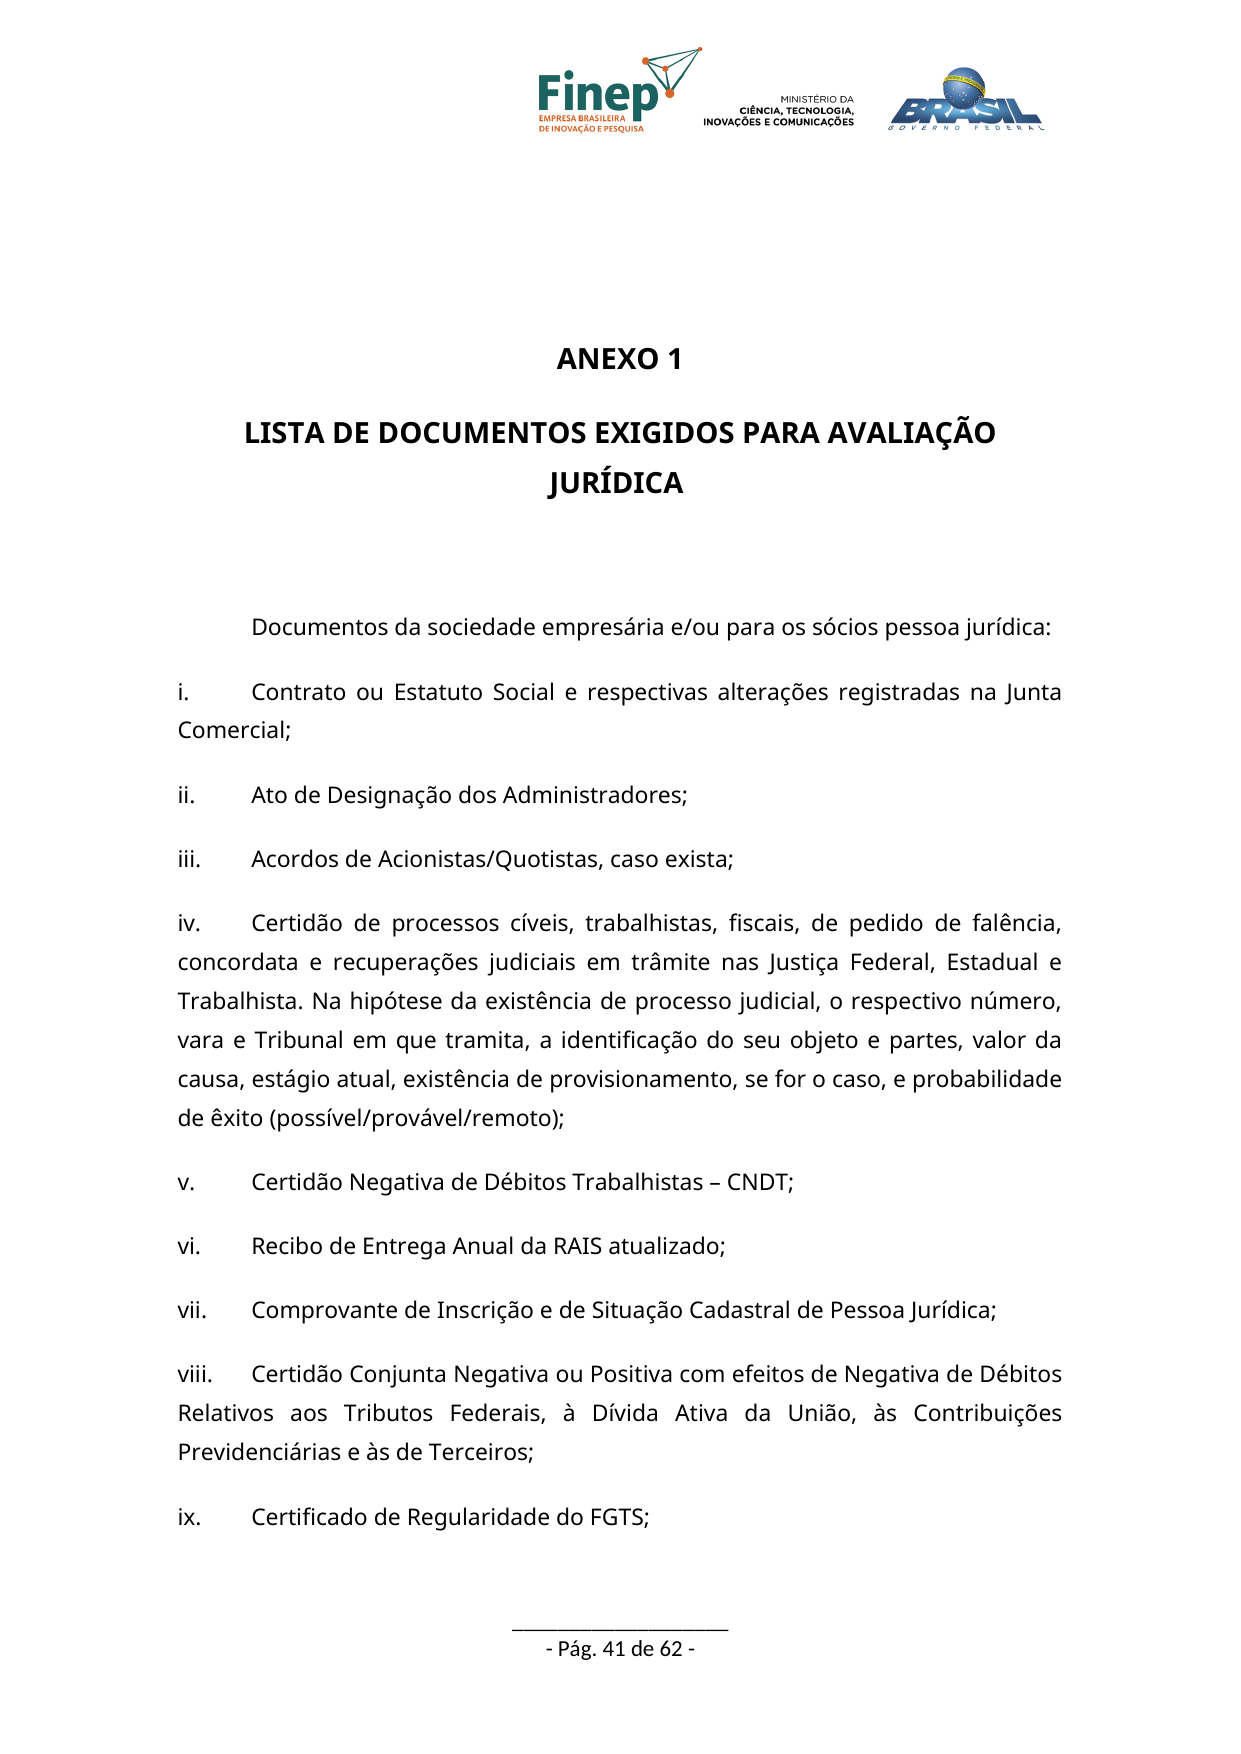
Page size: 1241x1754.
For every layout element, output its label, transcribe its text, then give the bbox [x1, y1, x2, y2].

text ii. Ato de Designação dos Administradores; [177, 778, 1063, 810]
text Documentos da sociedade empresária e/ou para os sócios pessoa jurídica: [177, 611, 1063, 643]
text iii. Acordos de Acionistas/Quotistas, caso exista; [177, 843, 1063, 874]
text v. Certidão Negativa de Débitos Trabalhistas – CNDT; [177, 1166, 1063, 1197]
text i. Contrato ou Estatuto Social e respectivas alterações registradas na Junta Comercial; [177, 675, 1063, 746]
text viii. Certidão Conjunta Negativa ou Positiva com efeitos de Negativa de Débitos Relativos aos Tributos Federais, à Dívida Ativa da União, às Contribuições Previdenciárias e às de Terceiros; [177, 1358, 1063, 1468]
text iv. Certidão de processos cíveis, trabalhistas, fiscais, de pedido de falência, concordata e recuperações judiciais em trâmite nas Justiça Federal, Estadual e Trabalhista. Na hipótese da existência de processo judicial, o respectivo número, vara e Tribunal em que tramita, a identificação do seu objeto e partes, valor da causa, estágio atual, existência de provisionamento, se for o caso, e probabilidade de êxito (possível/provável/remoto); [177, 907, 1063, 1133]
text vi. Recibo de Entrega Anual da RAIS atualizado; [177, 1230, 1063, 1261]
text ix. Certificado de Regularidade do FGTS; [177, 1500, 1063, 1532]
text vii. Comprovante de Inscrição e de Situação Cadastral de Pessoa Jurídica; [177, 1294, 1063, 1325]
text LISTA DE DOCUMENTOS EXIGIDOS PARA AVALIAÇÃO JURÍDICA [177, 413, 1063, 502]
text ANEXO 1 [177, 338, 1063, 378]
